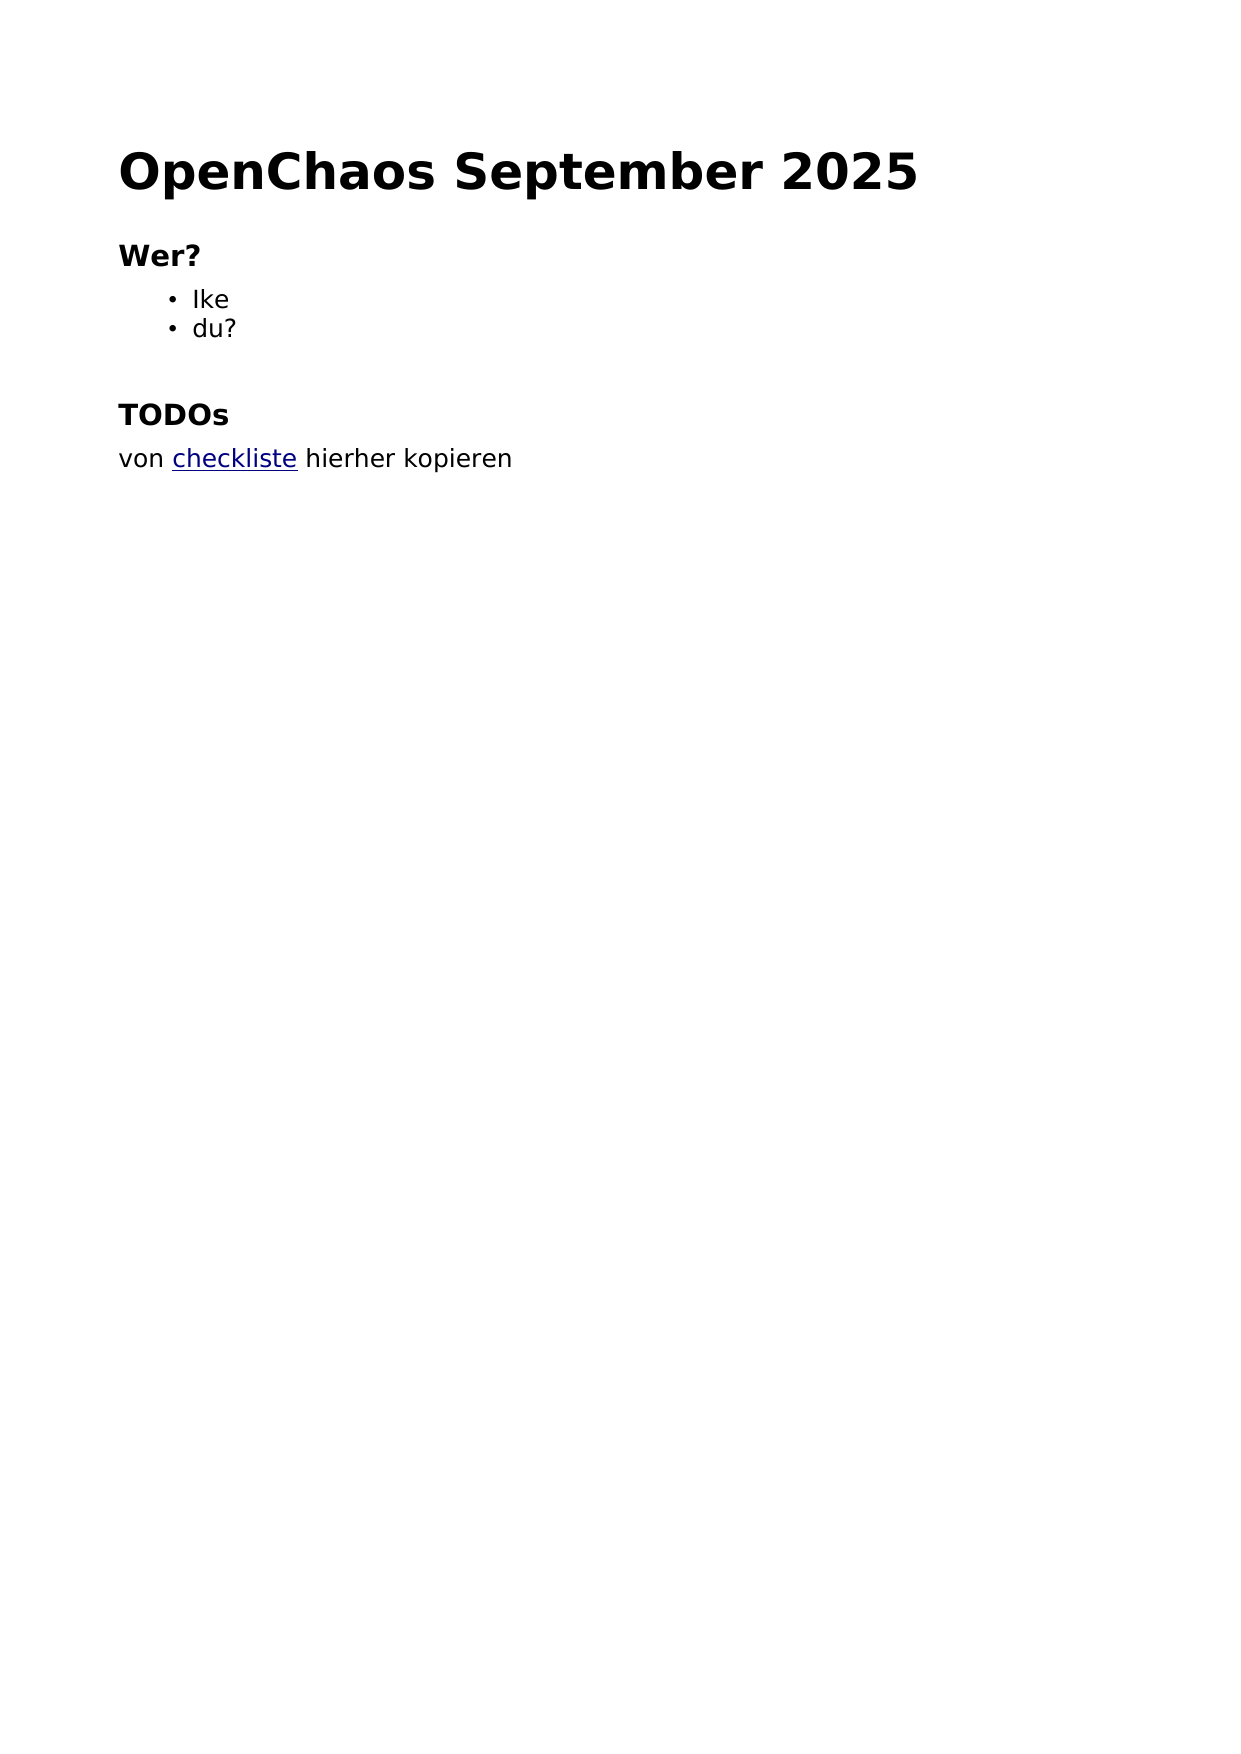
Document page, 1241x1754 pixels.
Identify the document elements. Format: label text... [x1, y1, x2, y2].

subtitle OpenChaos September 2025 [118, 143, 1122, 201]
list Ike [177, 285, 1122, 314]
subtitle Wer? [118, 239, 1122, 273]
subtitle TODOs [118, 398, 1122, 432]
list du? [177, 314, 1122, 344]
text von checkliste hierher kopieren [118, 444, 1122, 474]
